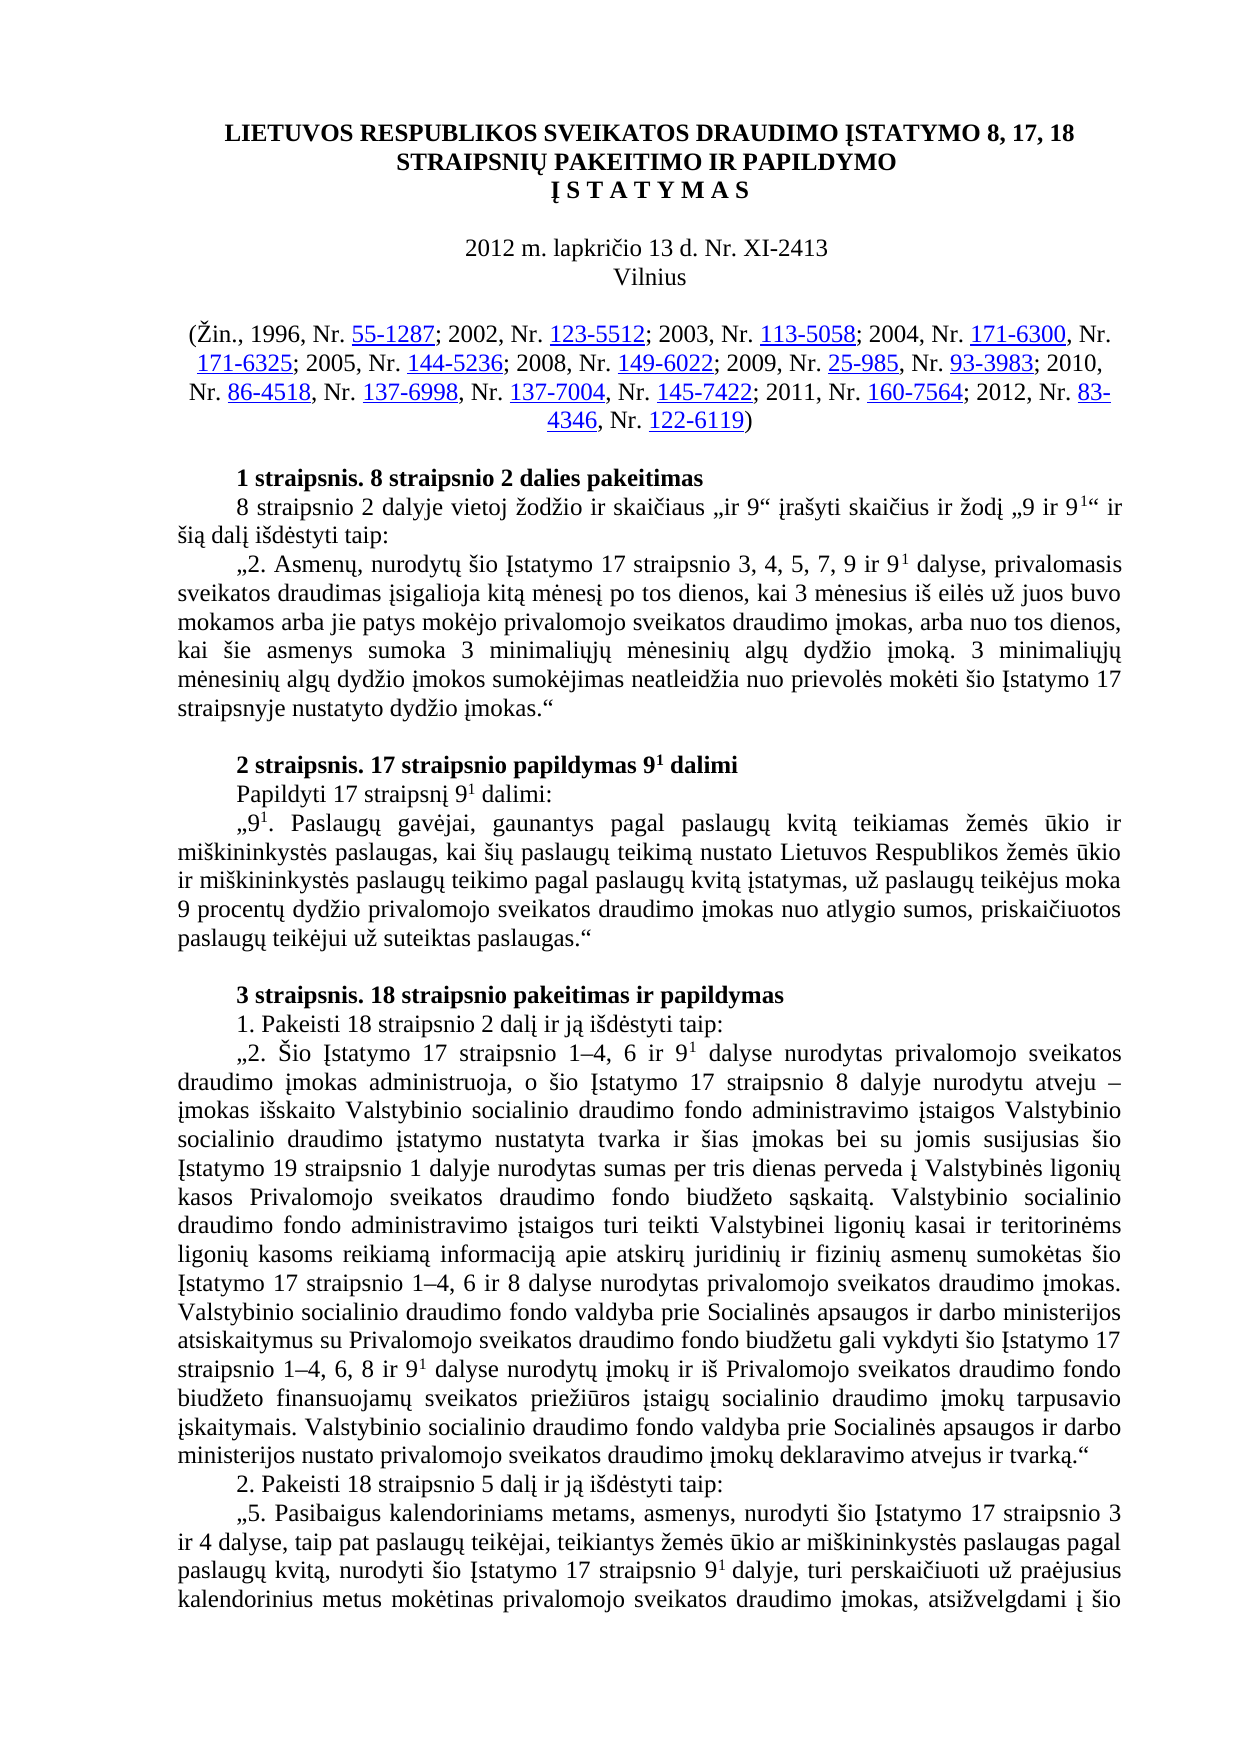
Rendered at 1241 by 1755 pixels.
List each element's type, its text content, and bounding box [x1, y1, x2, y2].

text „5. Pasibaigus kalendoriniams metams, asmenys, nurodyti šio Įstatymo 17 straipsnio 3 ir 4 dalyse, taip pat paslaugų teikėjai, teikiantys žemės ūkio ar miškininkystės paslaugas pagal paslaugų kvitą, nurodyti šio Įstatymo 17 straipsnio 91 dalyje, turi perskaičiuoti už praėjusius kalendorinius metus mokėtinas privalomojo sveikatos draudimo įmokas, atsižvelgdami į šio [177, 1498, 1122, 1613]
text LIETUVOS RESPUBLIKOS SVEIKATOS DRAUDIMO ĮSTATYMO 8, 17, 18 STRAIPSNIŲ PAKEITIMO IR PAPILDYMO Į S T A T Y M A S [177, 118, 1122, 204]
text 2. Pakeisti 18 straipsnio 5 dalį ir ją išdėstyti taip: [177, 1469, 1122, 1498]
text 1 straipsnis. 8 straipsnio 2 dalies pakeitimas [177, 463, 1122, 492]
text 1. Pakeisti 18 straipsnio 2 dalį ir ją išdėstyti taip: [177, 1009, 1122, 1038]
text 3 straipsnis. 18 straipsnio pakeitimas ir papildymas [177, 981, 1122, 1009]
text Papildyti 17 straipsnį 91 dalimi: [177, 779, 1122, 808]
text Vilnius [177, 262, 1122, 291]
text „91. Paslaugų gavėjai, gaunantys pagal paslaugų kvitą teikiamas žemės ūkio ir miškininkystės paslaugas, kai šių paslaugų teikimą nustato Lietuvos Respublikos žemės ūkio ir miškininkystės paslaugų teikimo pagal paslaugų kvitą įstatymas, už paslaugų teikėjus moka 9 procentų dydžio privalomojo sveikatos draudimo įmokas nuo atlygio sumos, priskaičiuotos paslaugų teikėjui už suteiktas paslaugas.“ [177, 808, 1122, 952]
text 8 straipsnio 2 dalyje vietoj žodžio ir skaičiaus „ir 9“ įrašyti skaičius ir žodį „9 ir 91“ ir šią dalį išdėstyti taip: [177, 492, 1122, 549]
text (Žin., 1996, Nr. 55-1287; 2002, Nr. 123-5512; 2003, Nr. 113-5058; 2004, Nr. 171-6300, Nr. 171-6325; 2005, Nr. 144-5236; 2008, Nr. 149-6022; 2009, Nr. 25-985, Nr. 93-3983; 2010, Nr. 86-4518, Nr. 137-6998, Nr. 137-7004, Nr. 145-7422; 2011, Nr. 160-7564; 2012, Nr. 83-4346, Nr. 122-6119) [177, 319, 1122, 434]
text „2. Asmenų, nurodytų šio Įstatymo 17 straipsnio 3, 4, 5, 7, 9 ir 91 dalyse, privalomasis sveikatos draudimas įsigalioja kitą mėnesį po tos dienos, kai 3 mėnesius iš eilės už juos buvo mokamos arba jie patys mokėjo privalomojo sveikatos draudimo įmokas, arba nuo tos dienos, kai šie asmenys sumoka 3 minimaliųjų mėnesinių algų dydžio įmoką. 3 minimaliųjų mėnesinių algų dydžio įmokos sumokėjimas neatleidžia nuo prievolės mokėti šio Įstatymo 17 straipsnyje nustatyto dydžio įmokas.“ [177, 549, 1122, 722]
text 2 straipsnis. 17 straipsnio papildymas 91 dalimi [177, 751, 1122, 779]
text 2012 m. lapkričio 13 d. Nr. XI-2413 [177, 233, 1122, 262]
text „2. Šio Įstatymo 17 straipsnio 1–4, 6 ir 91 dalyse nurodytas privalomojo sveikatos draudimo įmokas administruoja, o šio Įstatymo 17 straipsnio 8 dalyje nurodytu atveju – įmokas išskaito Valstybinio socialinio draudimo fondo administravimo įstaigos Valstybinio socialinio draudimo įstatymo nustatyta tvarka ir šias įmokas bei su jomis susijusias šio Įstatymo 19 straipsnio 1 dalyje nurodytas sumas per tris dienas perveda į Valstybinės ligonių kasos Privalomojo sveikatos draudimo fondo biudžeto sąskaitą. Valstybinio socialinio draudimo fondo administravimo įstaigos turi teikti Valstybinei ligonių kasai ir teritorinėms ligonių kasoms reikiamą informaciją apie atskirų juridinių ir fizinių asmenų sumokėtas šio Įstatymo 17 straipsnio 1–4, 6 ir 8 dalyse nurodytas privalomojo sveikatos draudimo įmokas. Valstybinio socialinio draudimo fondo valdyba prie Socialinės apsaugos ir darbo ministerijos atsiskaitymus su Privalomojo sveikatos draudimo fondo biudžetu gali vykdyti šio Įstatymo 17 straipsnio 1–4, 6, 8 ir 91 dalyse nurodytų įmokų ir iš Privalomojo sveikatos draudimo fondo biudžeto finansuojamų sveikatos priežiūros įstaigų socialinio draudimo įmokų tarpusavio įskaitymais. Valstybinio socialinio draudimo fondo valdyba prie Socialinės apsaugos ir darbo ministerijos nustato privalomojo sveikatos draudimo įmokų deklaravimo atvejus ir tvarką.“ [177, 1038, 1122, 1469]
